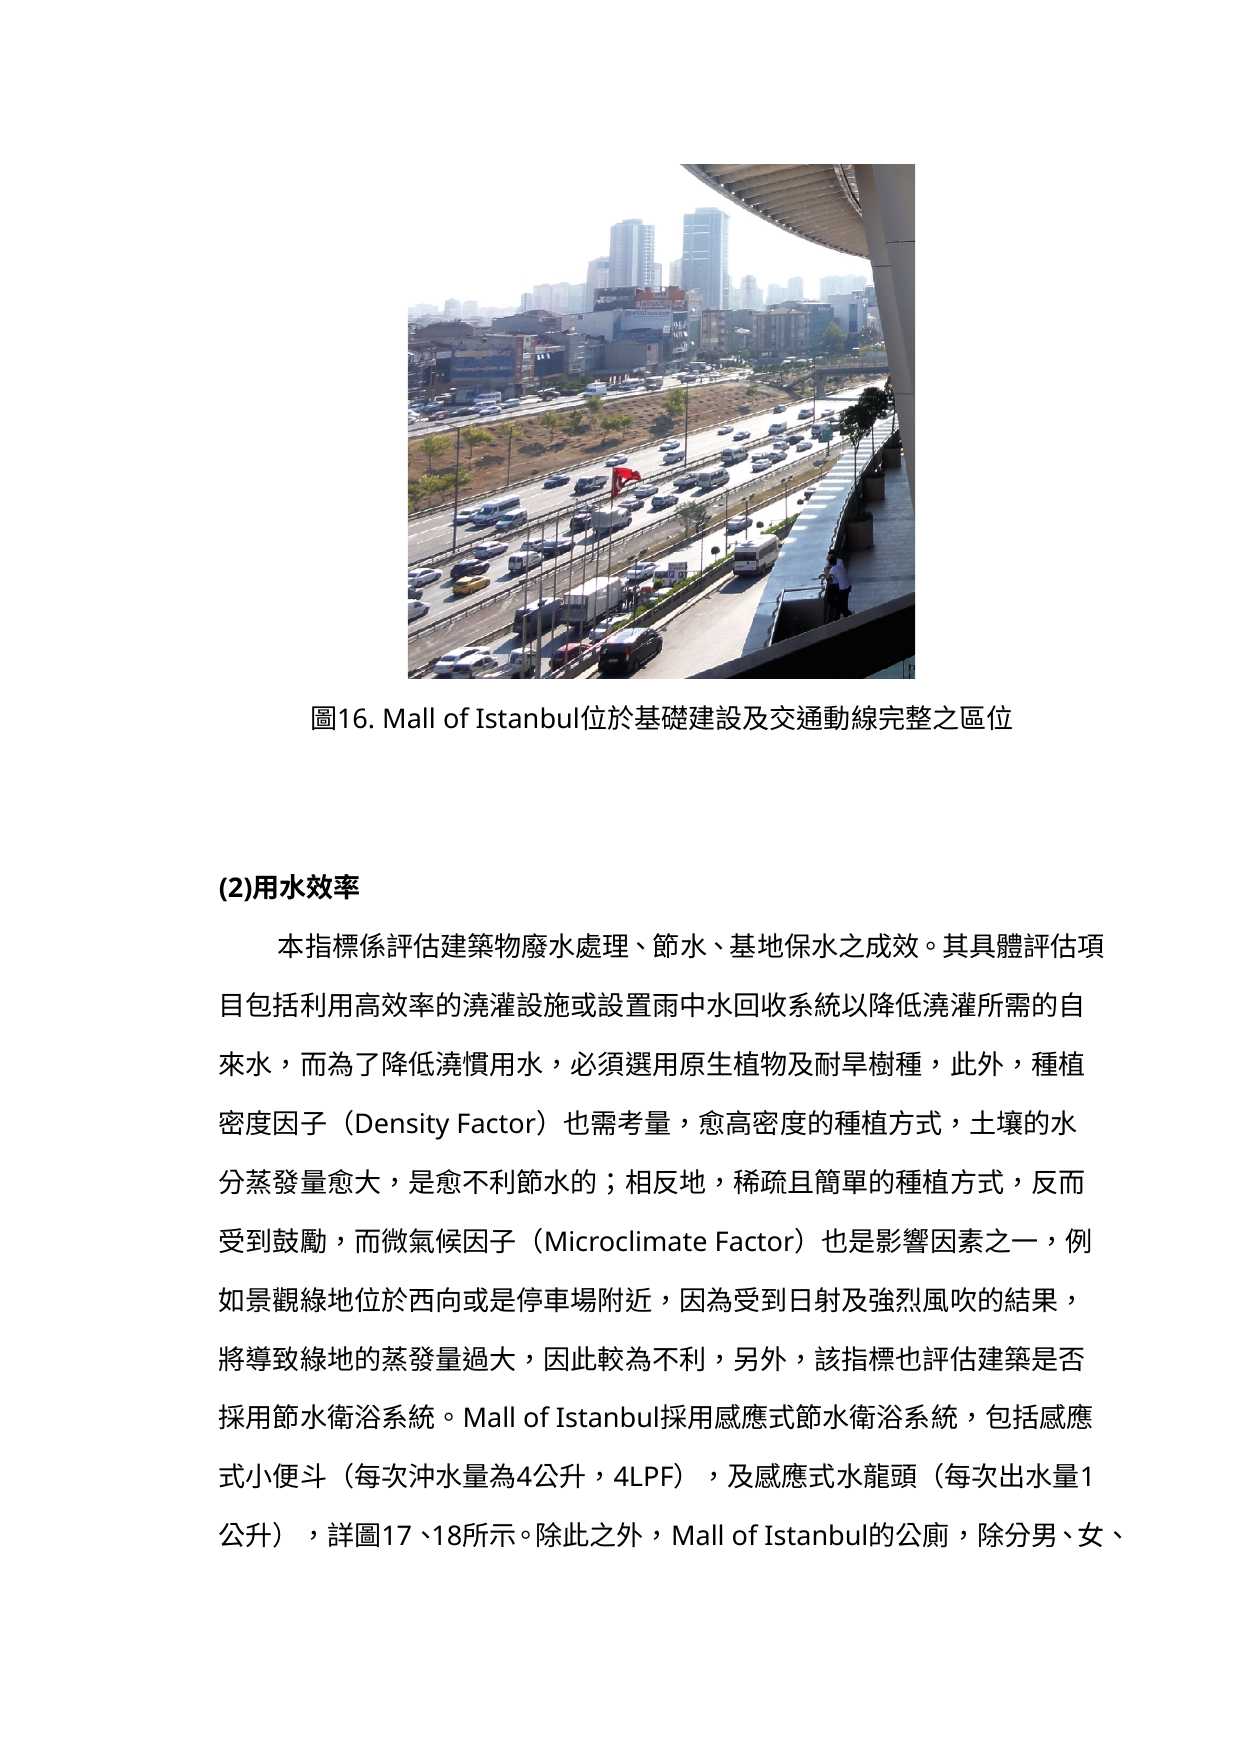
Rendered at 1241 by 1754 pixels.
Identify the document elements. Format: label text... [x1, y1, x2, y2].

text 本指標係評估建築物廢水處理、節水、基地保水之成效。其具體評估項目包括利用高效率的澆灌設施或設置雨中水回收系統以降低澆灌所需的自來水，而為了降低澆慣用水，必須選用原生植物及耐旱樹種，此外，種植密度因子（Density Factor）也需考量，愈高密度的種植方式，土壤的水分蒸發量愈大，是愈不利節水的；相反地，稀疏且簡單的種植方式，反而受到鼓勵，而微氣候因子（Microclimate Factor）也是影響因素之一，例如景觀綠地位於西向或是停車場附近，因為受到日射及強烈風吹的結果，將導致綠地的蒸發量過大，因此較為不利，另外，該指標也評估建築是否採用節水衛浴系統。Mall of Istanbul採用感應式節水衛浴系統，包括感應式小便斗（每次沖水量為4公升，4LPF），及感應式水龍頭（每次出水量1公升），詳圖17、18所示。除此之外，Mall of Istanbul的公廁，除分男、女、無障礙廁所外，尚有專門給小嬰兒換尿布專用的廁所及親子廁所（圖19.），方便父母共同帶兒童上廁所，此一設計頗為貼心。 [218, 925, 1104, 1554]
picture [407, 164, 916, 679]
text 圖16. Mall of Istanbul位於基礎建設及交通動線完整之區位 [218, 697, 1104, 736]
text (2)用水效率 [218, 866, 1104, 906]
